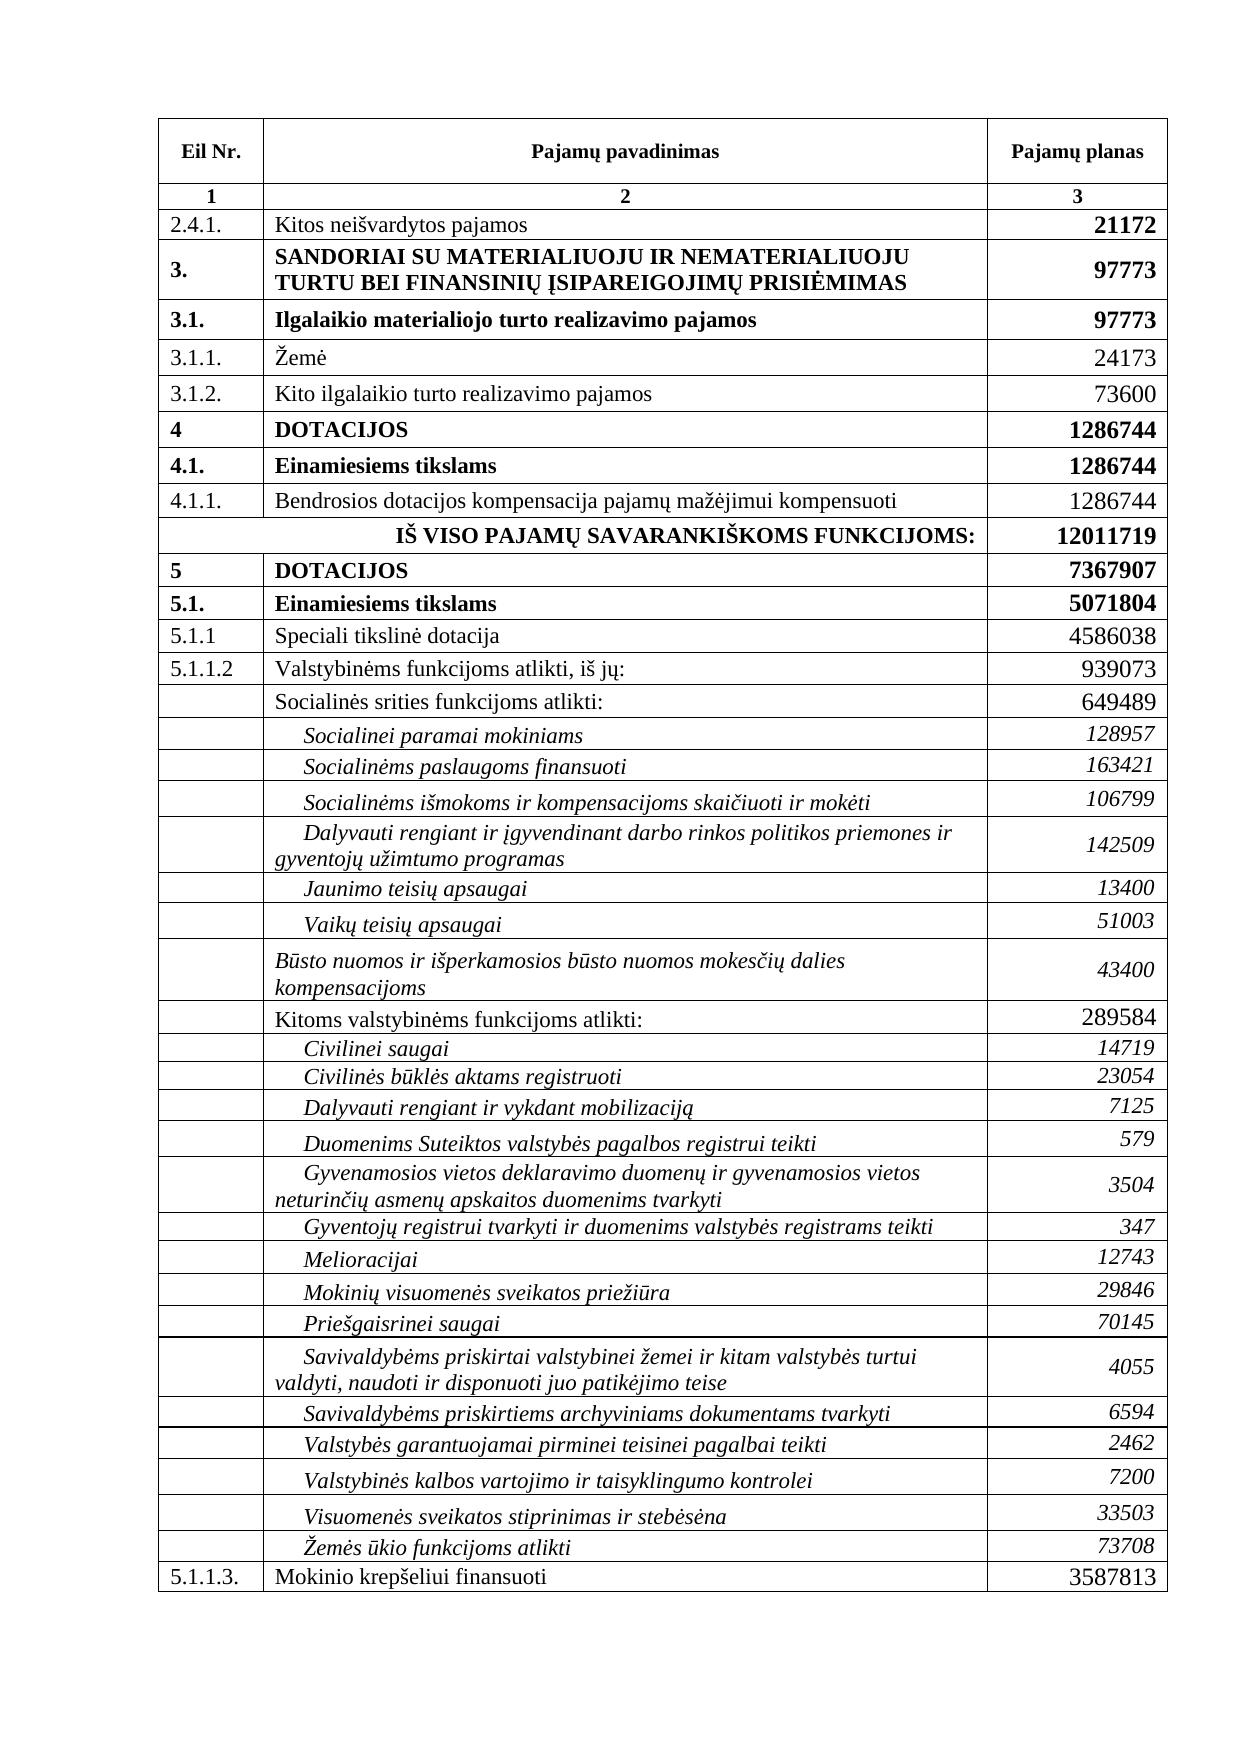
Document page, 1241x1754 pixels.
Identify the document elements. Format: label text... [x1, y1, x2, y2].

table_cell 4055 [988, 1338, 1167, 1396]
table_cell [159, 1459, 263, 1493]
table_cell Būsto nuomos ir išperkamosios būsto nuomos mokesčių dalies kompensacijoms [264, 939, 987, 1000]
table_cell 128957 [988, 718, 1167, 748]
table_cell 939073 [988, 653, 1167, 684]
table_cell Civilinei saugai [264, 1034, 987, 1061]
table_cell 7367907 [988, 554, 1167, 586]
table_cell [159, 718, 263, 748]
table_cell [159, 873, 263, 902]
table_cell 3504 [988, 1157, 1167, 1212]
table_cell Mokinių visuomenės sveikatos priežiūra [264, 1274, 987, 1305]
table_cell 4586038 [988, 620, 1167, 652]
table_cell [159, 1121, 263, 1156]
table_cell 51003 [988, 903, 1167, 937]
table_cell 5.1.1.3. [159, 1562, 263, 1591]
table_cell [159, 1338, 263, 1396]
table_cell 23054 [988, 1062, 1167, 1089]
table_cell 347 [988, 1213, 1167, 1239]
table_cell 1286744 [988, 448, 1167, 483]
table_cell DOTACIJOS [264, 554, 987, 586]
table_cell Mokinio krepšeliui finansuoti [264, 1562, 987, 1591]
table_cell 4 [159, 412, 263, 447]
table_cell 2 [264, 184, 987, 209]
table_cell 1286744 [988, 484, 1167, 517]
table_cell Einamiesiems tikslams [264, 448, 987, 483]
table_header Eil Nr. [159, 119, 263, 183]
table_cell Dalyvauti rengiant ir įgyvendinant darbo rinkos politikos priemones ir gyventojų užimtumo programas [264, 817, 987, 872]
table_cell Socialinėms paslaugoms finansuoti [264, 750, 987, 780]
table_cell 5.1.1 [159, 620, 263, 652]
table_cell 97773 [988, 240, 1167, 298]
table_cell 3.1. [159, 300, 263, 339]
table_cell 3.1.1. [159, 340, 263, 375]
table_cell Jaunimo teisių apsaugai [264, 873, 987, 902]
table_cell 5 [159, 554, 263, 586]
table_cell 6594 [988, 1397, 1167, 1426]
table_cell [159, 685, 263, 717]
table_cell Gyvenamosios vietos deklaravimo duomenų ir gyvenamosios vietos neturinčių asmenų apskaitos duomenims tvarkyti [264, 1157, 987, 1212]
table_cell 24173 [988, 340, 1167, 375]
table_cell 97773 [988, 300, 1167, 339]
table_cell 29846 [988, 1274, 1167, 1305]
table_cell Vaikų teisių apsaugai [264, 903, 987, 937]
table_cell 73600 [988, 376, 1167, 411]
table_cell 3.1.2. [159, 376, 263, 411]
table_cell [159, 1306, 263, 1336]
table_cell Valstybės garantuojamai pirminei teisinei pagalbai teikti [264, 1428, 987, 1458]
table_cell 7125 [988, 1090, 1167, 1120]
table_cell [159, 1495, 263, 1529]
table_cell [159, 1001, 263, 1033]
table_cell 106799 [988, 781, 1167, 816]
table_cell Duomenims Suteiktos valstybės pagalbos registrui teikti [264, 1121, 987, 1156]
table_cell [159, 1428, 263, 1458]
table_header Pajamų planas [988, 119, 1167, 183]
table_cell 3587813 [988, 1562, 1167, 1591]
table_cell 579 [988, 1121, 1167, 1156]
table_cell 4.1. [159, 448, 263, 483]
table_cell Socialinei paramai mokiniams [264, 718, 987, 748]
table_cell Žemė [264, 340, 987, 375]
table_cell Savivaldybėms priskirtai valstybinei žemei ir kitam valstybės turtui valdyti, naudoti ir disponuoti juo patikėjimo teise [264, 1338, 987, 1396]
table_cell [159, 817, 263, 872]
table_cell SANDORIAI SU MATERIALIUOJU IR NEMATERIALIUOJU TURTU BEI FINANSINIŲ ĮSIPAREIGOJIMŲ PRISIĖMIMAS [264, 240, 987, 298]
table_cell 12743 [988, 1241, 1167, 1272]
table_cell Einamiesiems tikslams [264, 587, 987, 619]
table_cell Melioracijai [264, 1241, 987, 1272]
table_cell DOTACIJOS [264, 412, 987, 447]
table_cell 13400 [988, 873, 1167, 902]
table_cell 73708 [988, 1531, 1167, 1561]
table_cell Priešgaisrinei saugai [264, 1306, 987, 1336]
table_cell [159, 939, 263, 1000]
table_cell [159, 1034, 263, 1061]
table_cell Socialinėms išmokoms ir kompensacijoms skaičiuoti ir mokėti [264, 781, 987, 816]
table_cell Speciali tikslinė dotacija [264, 620, 987, 652]
table_cell Žemės ūkio funkcijoms atlikti [264, 1531, 987, 1561]
table_cell [159, 1157, 263, 1212]
table_header Pajamų pavadinimas [264, 119, 987, 183]
table_cell 1286744 [988, 412, 1167, 447]
table_cell Civilinės būklės aktams registruoti [264, 1062, 987, 1089]
table_cell [159, 1090, 263, 1120]
table_cell Kitos neišvardytos pajamos [264, 210, 987, 239]
table_cell Kito ilgalaikio turto realizavimo pajamos [264, 376, 987, 411]
table_cell Ilgalaikio materialiojo turto realizavimo pajamos [264, 300, 987, 339]
table_cell 142509 [988, 817, 1167, 872]
table_cell 2462 [988, 1428, 1167, 1458]
table_cell [159, 1531, 263, 1561]
table_cell IŠ VISO PAJAMŲ SAVARANKIŠKOMS FUNKCIJOMS: [159, 518, 987, 553]
table_cell Savivaldybėms priskirtiems archyviniams dokumentams tvarkyti [264, 1397, 987, 1426]
table_cell 70145 [988, 1306, 1167, 1336]
table_cell [159, 903, 263, 937]
table_cell 21172 [988, 210, 1167, 239]
table_cell 12011719 [988, 518, 1167, 553]
table_cell Dalyvauti rengiant ir vykdant mobilizaciją [264, 1090, 987, 1120]
table_cell 3. [159, 240, 263, 298]
table_cell 649489 [988, 685, 1167, 717]
table_cell [159, 781, 263, 816]
table_cell 7200 [988, 1459, 1167, 1493]
table_cell 5071804 [988, 587, 1167, 619]
table_cell 3 [988, 184, 1167, 209]
table_cell Gyventojų registrui tvarkyti ir duomenims valstybės registrams teikti [264, 1213, 987, 1239]
table_cell [159, 1062, 263, 1089]
table_cell Kitoms valstybinėms funkcijoms atlikti: [264, 1001, 987, 1033]
table_cell Valstybinėms funkcijoms atlikti, iš jų: [264, 653, 987, 684]
table_cell [159, 1241, 263, 1272]
table_cell 163421 [988, 750, 1167, 780]
table_cell [159, 1397, 263, 1426]
table_cell Socialinės srities funkcijoms atlikti: [264, 685, 987, 717]
table_cell [159, 1213, 263, 1239]
table_cell 1 [159, 184, 263, 209]
table_cell Valstybinės kalbos vartojimo ir taisyklingumo kontrolei [264, 1459, 987, 1493]
table_cell 5.1.1.2 [159, 653, 263, 684]
table_cell Bendrosios dotacijos kompensacija pajamų mažėjimui kompensuoti [264, 484, 987, 517]
table_cell [159, 1274, 263, 1305]
table_cell 33503 [988, 1495, 1167, 1529]
table_cell 14719 [988, 1034, 1167, 1061]
table_cell 2.4.1. [159, 210, 263, 239]
table_cell [159, 750, 263, 780]
table_cell 5.1. [159, 587, 263, 619]
table_cell 289584 [988, 1001, 1167, 1033]
table_cell 4.1.1. [159, 484, 263, 517]
table_cell 43400 [988, 939, 1167, 1000]
table_cell Visuomenės sveikatos stiprinimas ir stebėsėna [264, 1495, 987, 1529]
